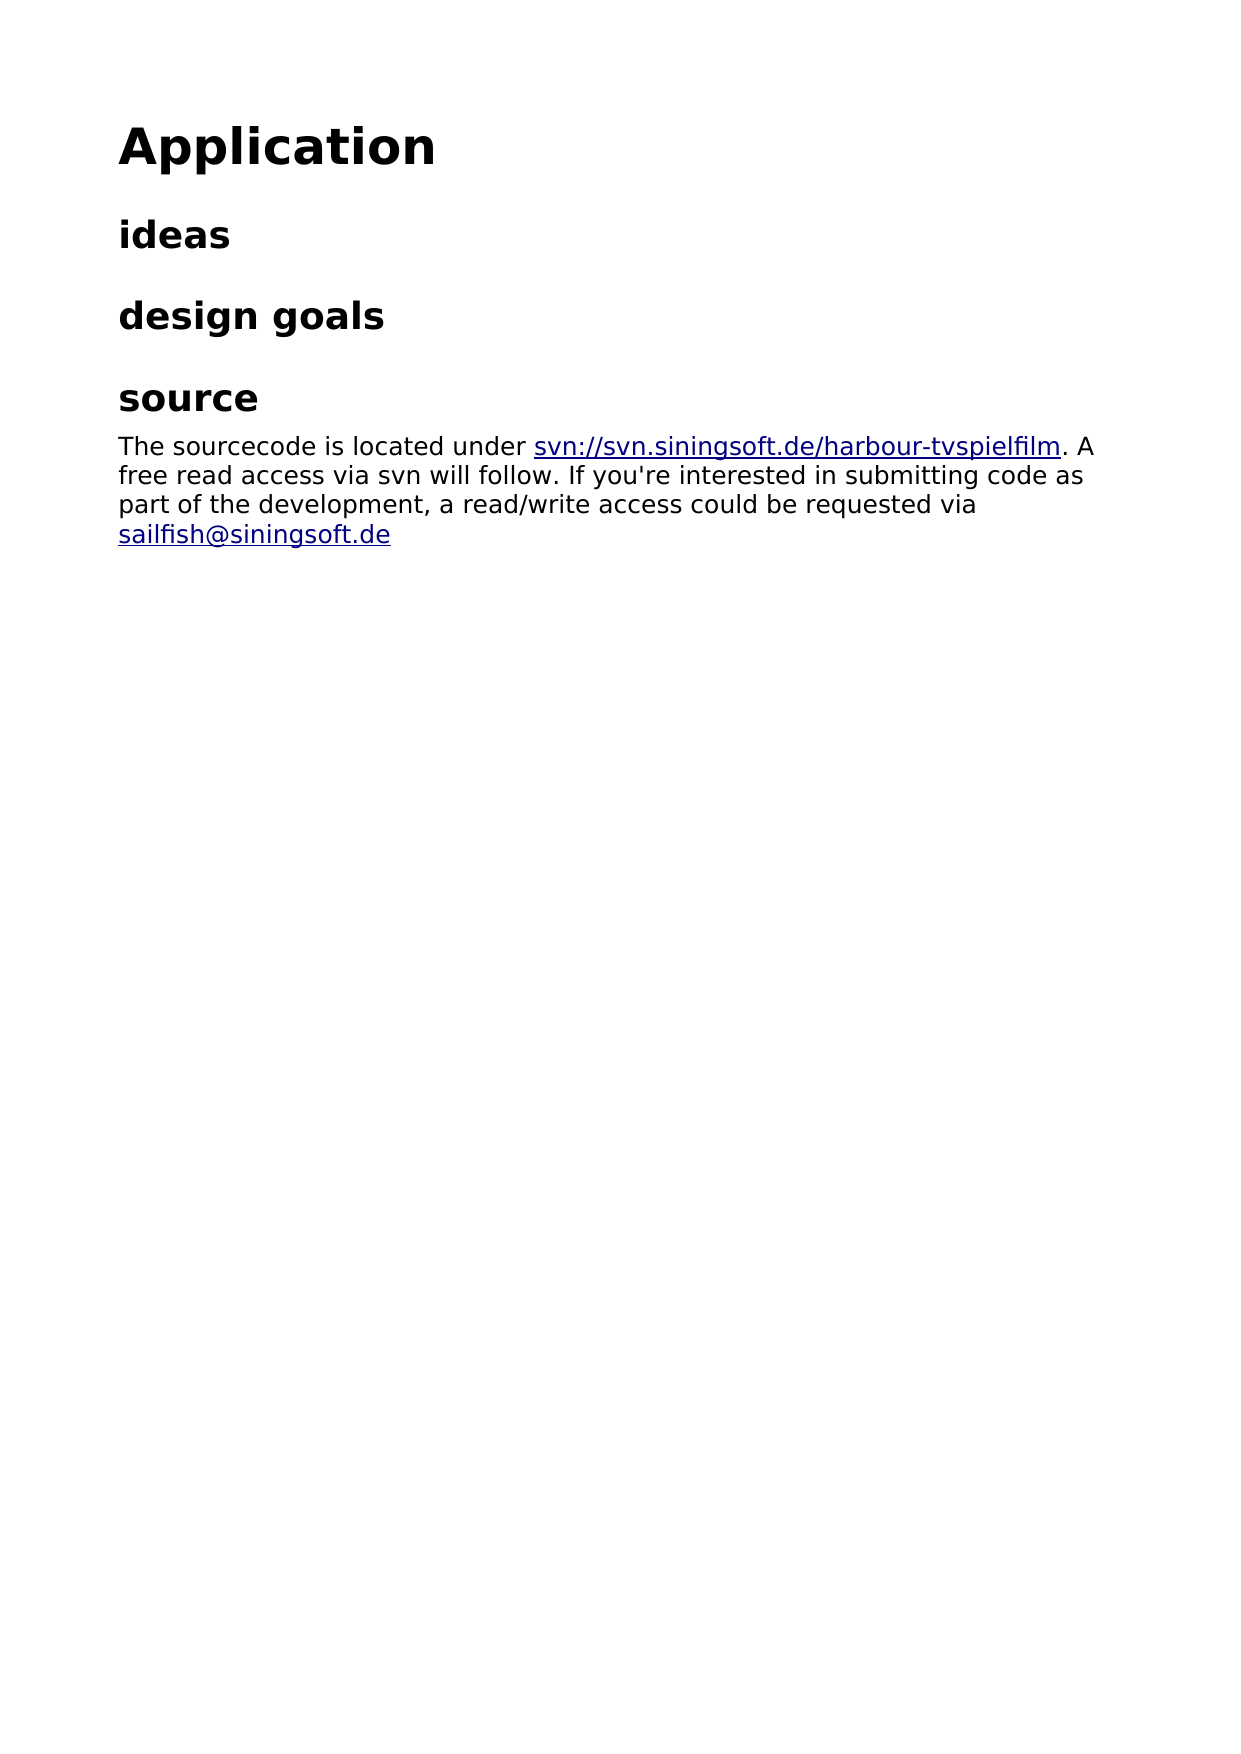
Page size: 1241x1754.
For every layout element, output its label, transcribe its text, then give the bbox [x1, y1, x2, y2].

subtitle source [118, 376, 1122, 420]
subtitle Application [118, 118, 1122, 176]
subtitle design goals [118, 295, 1122, 339]
text The sourcecode is located under svn://svn.siningsoft.de/harbour-tvspielfilm. A free read access via svn will follow. If you're interested in submitting code as part of the development, a read/write access could be requested via sailfish@siningsoft.de [118, 432, 1122, 549]
subtitle ideas [118, 214, 1122, 257]
